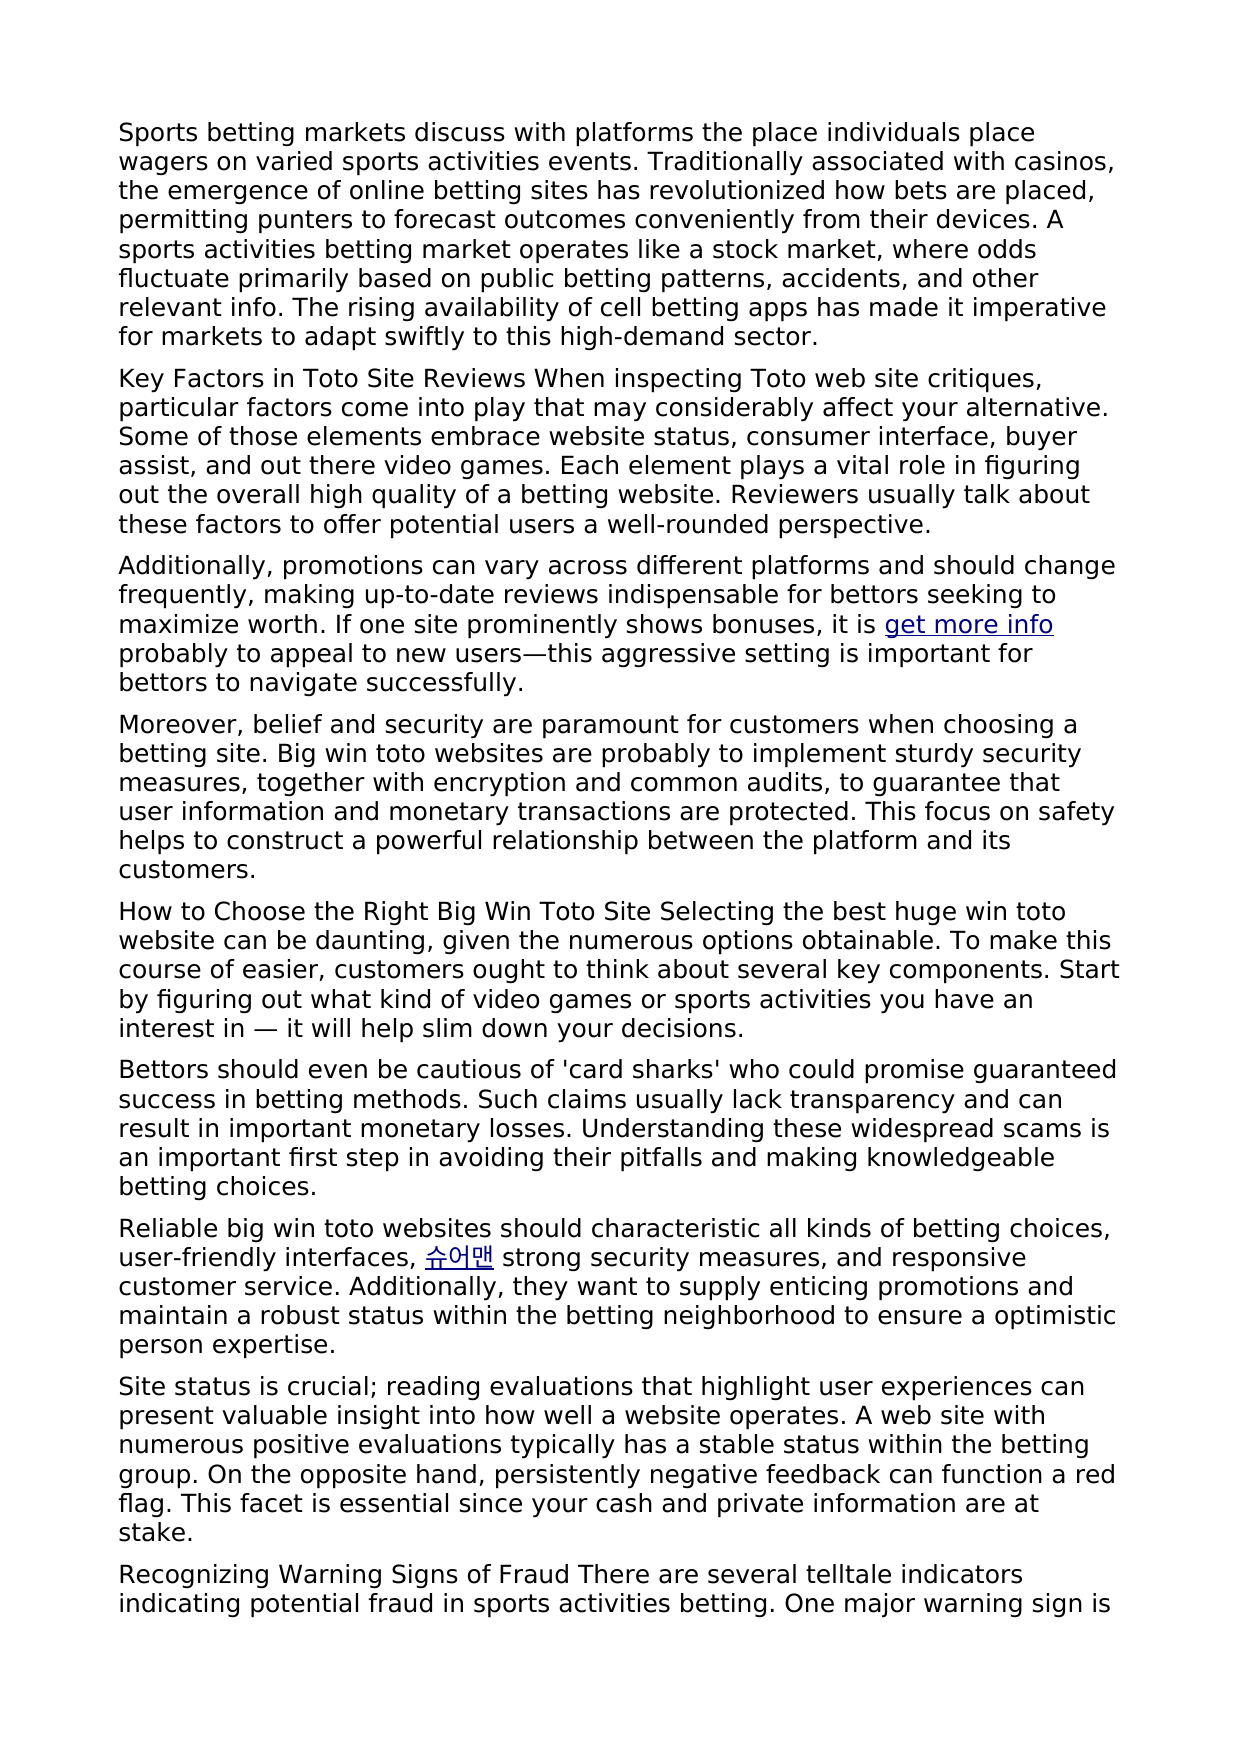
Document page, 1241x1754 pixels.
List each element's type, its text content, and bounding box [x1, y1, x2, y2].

text How to Choose the Right Big Win Toto Site Selecting the best huge win toto website can be daunting, given the numerous options obtainable. To make this course of easier, customers ought to think about several key components. Start by figuring out what kind of video games or sports activities you have an interest in — it will help slim down your decisions. [118, 897, 1122, 1043]
text Reliable big win toto websites should characteristic all kinds of betting choices, user-friendly interfaces, 슈어맨 strong security measures, and responsive customer service. Additionally, they want to supply enticing promotions and maintain a robust status within the betting neighborhood to ensure a optimistic person expertise. [118, 1214, 1122, 1360]
text Bettors should even be cautious of 'card sharks' who could promise guaranteed success in betting methods. Such claims usually lack transparency and can result in important monetary losses. Understanding these widespread scams is an important first step in avoiding their pitfalls and making knowledgeable betting choices. [118, 1056, 1122, 1201]
text Key Factors in Toto Site Reviews When inspecting Toto web site critiques, particular factors come into play that may considerably affect your alternative. Some of those elements embrace website status, consumer interface, buyer assist, and out there video games. Each element plays a vital role in figuring out the overall high quality of a betting website. Reviewers usually talk about these factors to offer potential users a well-rounded perspective. [118, 364, 1122, 539]
text Sports betting markets discuss with platforms the place individuals place wagers on varied sports activities events. Traditionally associated with casinos, the emergence of online betting sites has revolutionized how bets are placed, permitting punters to forecast outcomes conveniently from their devices. A sports activities betting market operates like a stock market, where odds fluctuate primarily based on public betting patterns, accidents, and other relevant info. The rising availability of cell betting apps has made it imperative for markets to adapt swiftly to this high-demand sector. [118, 118, 1122, 351]
text Recognizing Warning Signs of Fraud There are several telltale indicators indicating potential fraud in sports activities betting. One major warning sign is [118, 1560, 1122, 1618]
text Moreover, belief and security are paramount for customers when choosing a betting site. Big win toto websites are probably to implement sturdy security measures, together with encryption and common audits, to guarantee that user information and monetary transactions are protected. This focus on safety helps to construct a powerful relationship between the platform and its customers. [118, 710, 1122, 885]
text Additionally, promotions can vary across different platforms and should change frequently, making up-to-date reviews indispensable for bettors seeking to maximize worth. If one site prominently shows bonuses, it is get more info probably to appeal to new users—this aggressive setting is important for bettors to navigate successfully. [118, 551, 1122, 697]
text Site status is crucial; reading evaluations that highlight user experiences can present valuable insight into how well a website operates. A web site with numerous positive evaluations typically has a stable status within the betting group. On the opposite hand, persistently negative feedback can function a red flag. This facet is essential since your cash and private information are at stake. [118, 1372, 1122, 1547]
